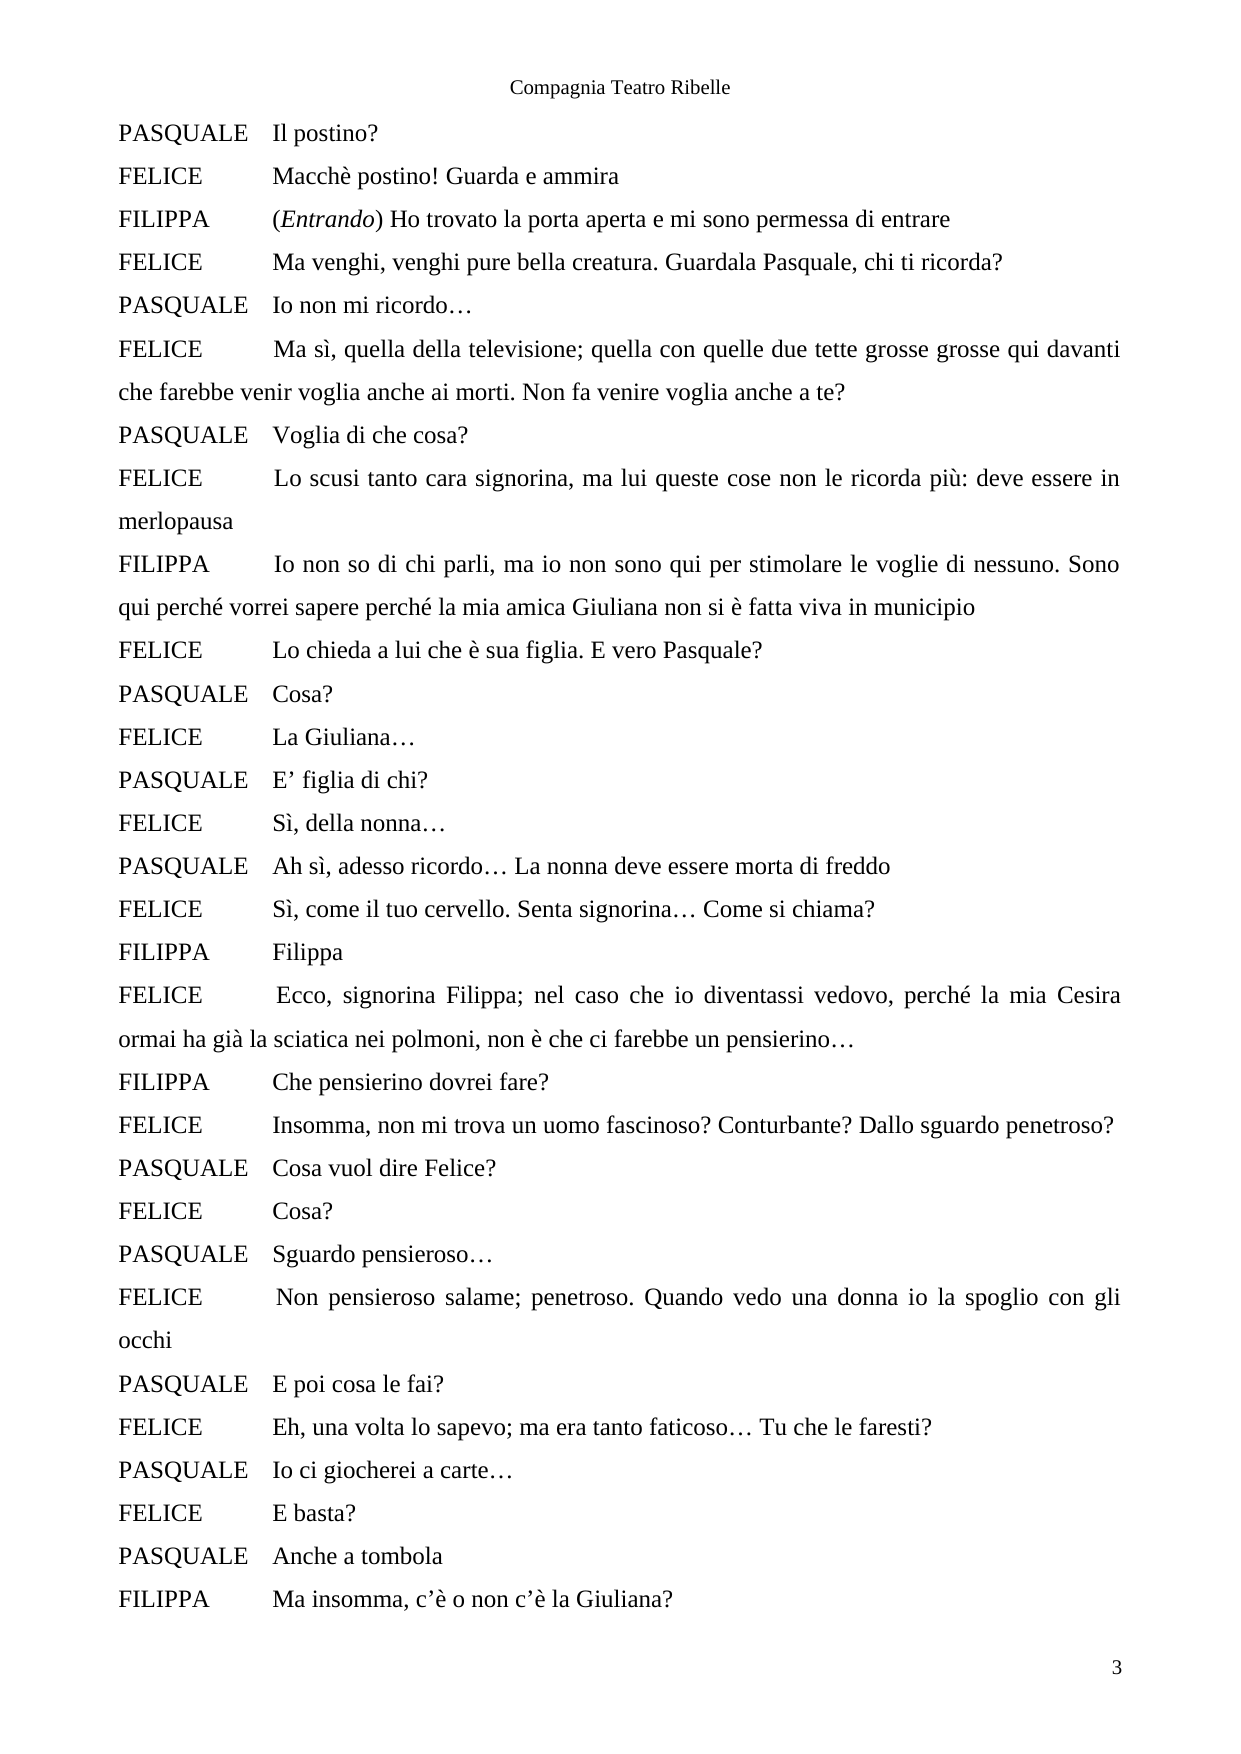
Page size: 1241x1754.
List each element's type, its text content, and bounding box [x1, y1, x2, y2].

text PASQUALE Anche a tombola [118, 1541, 1122, 1570]
text FILIPPA Che pensierino dovrei fare? [118, 1067, 1122, 1096]
text PASQUALE E’ figlia di chi? [118, 765, 1122, 794]
text PASQUALE Io ci giocherei a carte… [118, 1455, 1122, 1484]
text PASQUALE Cosa? [118, 679, 1122, 707]
text FILIPPA Io non so di chi parli, ma io non sono qui per stimolare le voglie di nessuno. Sono qui perché vorrei sapere perché la mia amica Giuliana non si è fatta viva in municipio [118, 549, 1122, 621]
text FELICE Insomma, non mi trova un uomo fascinoso? Conturbante? Dallo sguardo penetroso? [118, 1110, 1122, 1139]
text FELICE Ma sì, quella della televisione; quella con quelle due tette grosse grosse qui davanti che farebbe venir voglia anche ai morti. Non fa venire voglia anche a te? [118, 334, 1122, 406]
text FELICE Lo chieda a lui che è sua figlia. E vero Pasquale? [118, 636, 1122, 664]
text FELICE Eh, una volta lo sapevo; ma era tanto faticoso… Tu che le faresti? [118, 1412, 1122, 1441]
text FELICE Cosa? [118, 1196, 1122, 1225]
text FELICE Lo scusi tanto cara signorina, ma lui queste cose non le ricorda più: deve essere in merlopausa [118, 463, 1122, 535]
text PASQUALE Io non mi ricordo… [118, 291, 1122, 319]
text FILIPPA Ma insomma, c’è o non c’è la Giuliana? [118, 1584, 1122, 1613]
text FELICE Non pensieroso salame; penetroso. Quando vedo una donna io la spoglio con gli occhi [118, 1282, 1122, 1354]
text FELICE Sì, della nonna… [118, 808, 1122, 837]
text FILIPPA (Entrando) Ho trovato la porta aperta e mi sono permessa di entrare [118, 204, 1122, 233]
text PASQUALE Cosa vuol dire Felice? [118, 1153, 1122, 1182]
text FELICE Sì, come il tuo cervello. Senta signorina… Come si chiama? [118, 894, 1122, 923]
text PASQUALE Voglia di che cosa? [118, 420, 1122, 449]
text PASQUALE E poi cosa le fai? [118, 1369, 1122, 1397]
text FELICE La Giuliana… [118, 722, 1122, 751]
text FELICE E basta? [118, 1498, 1122, 1527]
text FELICE Macchè postino! Guarda e ammira [118, 161, 1122, 190]
text FELICE Ma venghi, venghi pure bella creatura. Guardala Pasquale, chi ti ricorda? [118, 247, 1122, 276]
text PASQUALE Ah sì, adesso ricordo… La nonna deve essere morta di freddo [118, 851, 1122, 880]
text FILIPPA Filippa [118, 937, 1122, 966]
text PASQUALE Sguardo pensieroso… [118, 1239, 1122, 1268]
text FELICE Ecco, signorina Filippa; nel caso che io diventassi vedovo, perché la mia Cesira ormai ha già la sciatica nei polmoni, non è che ci farebbe un pensierino… [118, 981, 1122, 1052]
text PASQUALE Il postino? [118, 118, 1122, 147]
